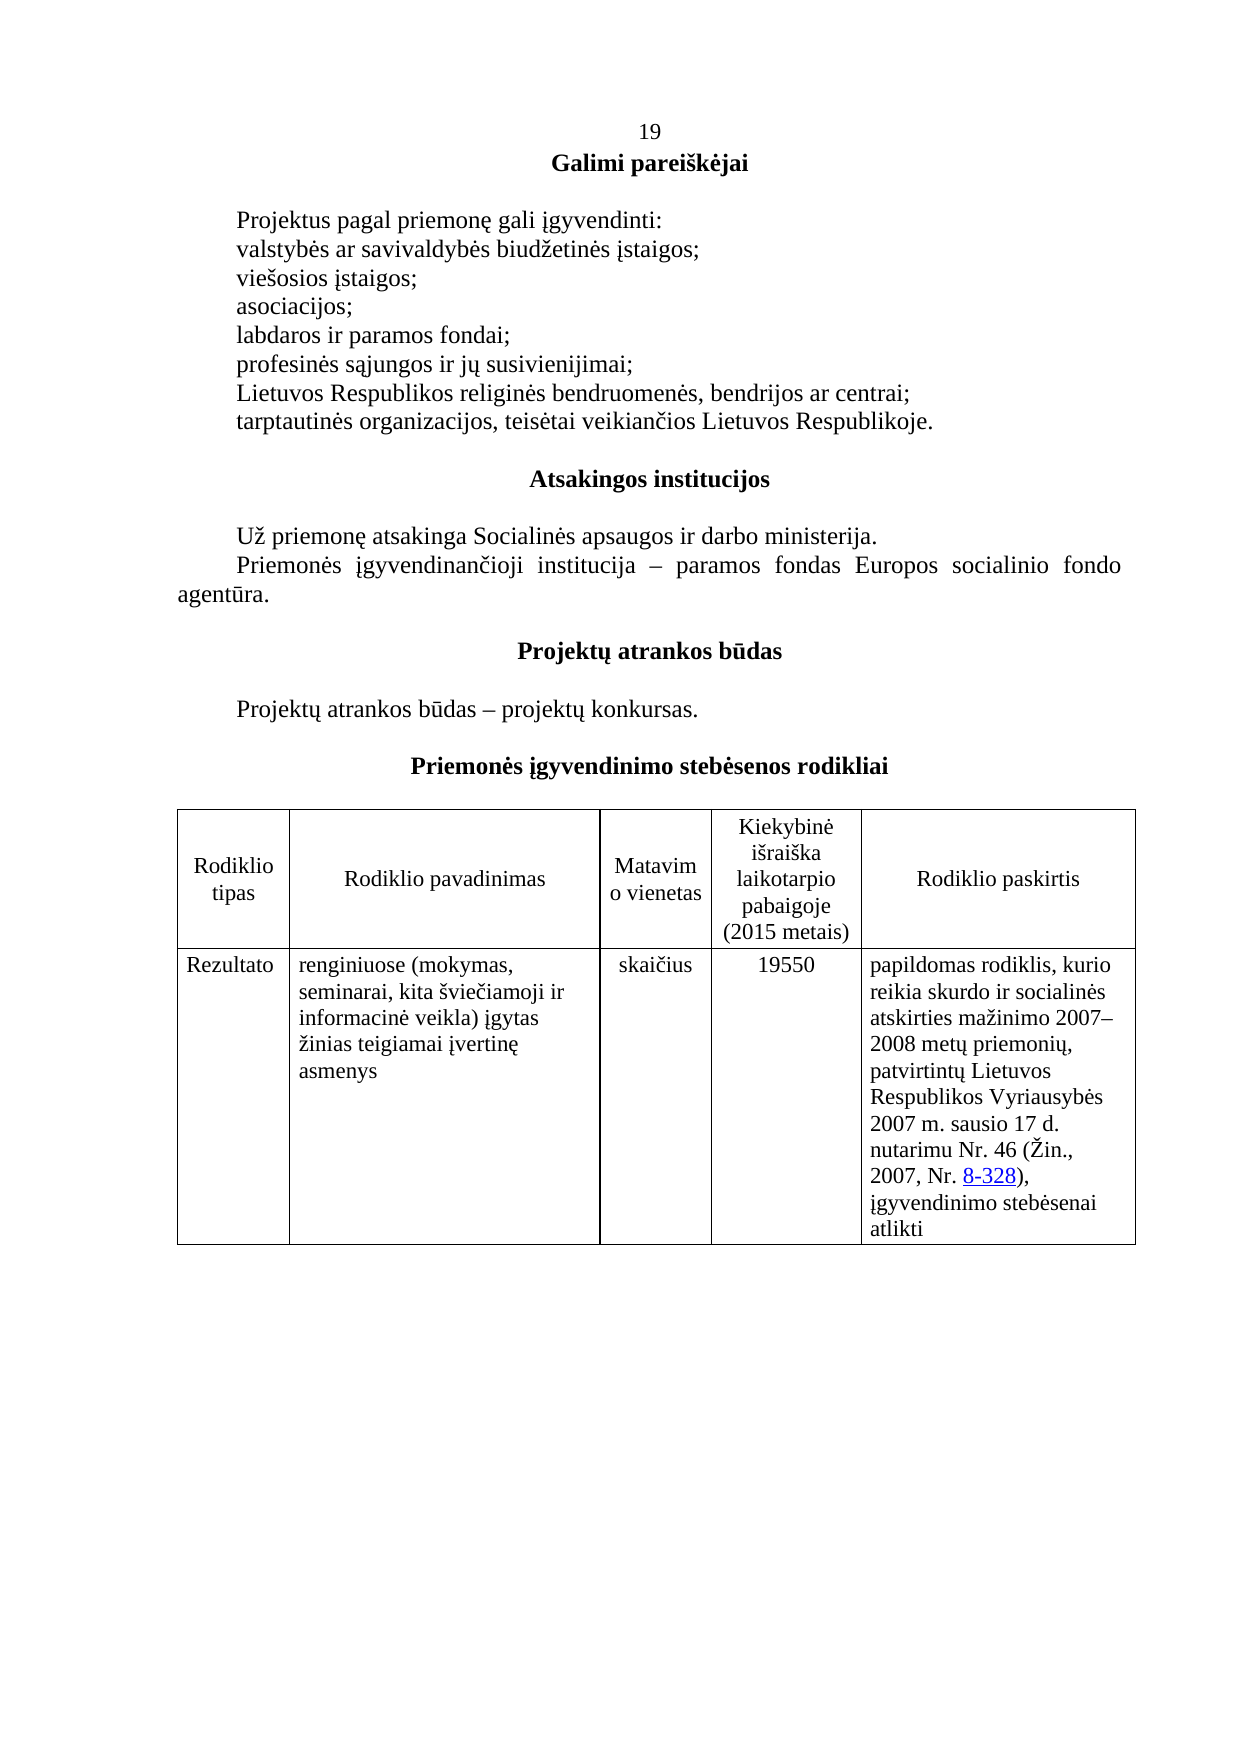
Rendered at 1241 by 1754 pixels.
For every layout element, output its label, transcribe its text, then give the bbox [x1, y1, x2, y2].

table_cell Rezultato [178, 949, 289, 1244]
text Priemonės įgyvendinimo stebėsenos rodikliai [177, 751, 1122, 780]
text Projektus pagal priemonę gali įgyvendinti: [177, 205, 1122, 234]
table_header Matavimo vienetas [601, 810, 711, 947]
text Projektų atrankos būdas – projektų konkursas. [177, 694, 1122, 723]
text viešosios įstaigos; [177, 263, 1122, 291]
table_cell 19550 [712, 949, 861, 1244]
text Už priemonę atsakinga Socialinės apsaugos ir darbo ministerija. [177, 521, 1122, 550]
text Atsakingos institucijos [177, 464, 1122, 493]
text Priemonės įgyvendinančioji institucija – paramos fondas Europos socialinio fondo agentūra. [177, 550, 1122, 608]
table_header Rodiklio pavadinimas [290, 810, 599, 947]
text Galimi pareiškėjai [177, 148, 1122, 176]
table_cell skaičius [601, 949, 711, 1244]
text Projektų atrankos būdas [177, 636, 1122, 665]
table_cell renginiuose (mokymas, seminarai, kita šviečiamoji ir informacinė veikla) įgytas žinias teigiamai įvertinę asmenys [290, 949, 599, 1244]
text tarptautinės organizacijos, teisėtai veikiančios Lietuvos Respublikoje. [177, 406, 1122, 435]
text valstybės ar savivaldybės biudžetinės įstaigos; [177, 234, 1122, 263]
table_header Kiekybinė išraiška laikotarpio pabaigoje (2015 metais) [712, 810, 861, 947]
table_header Rodiklio paskirtis [862, 810, 1135, 947]
text labdaros ir paramos fondai; [177, 320, 1122, 349]
text profesinės sąjungos ir jų susivienijimai; [177, 349, 1122, 378]
table_cell papildomas rodiklis, kurio reikia skurdo ir socialinės atskirties mažinimo 2007– 2008 metų priemonių, patvirtintų Lietuvos Respublikos Vyriausybės 2007 m. sausio 17 d. nutarimu Nr. 46 (Žin., 2007, Nr. 8-328), įgyvendinimo stebėsenai atlikti [862, 949, 1135, 1244]
text asociacijos; [177, 291, 1122, 320]
text Lietuvos Respublikos religinės bendruomenės, bendrijos ar centrai; [177, 378, 1122, 406]
table_header Rodiklio tipas [178, 810, 289, 947]
